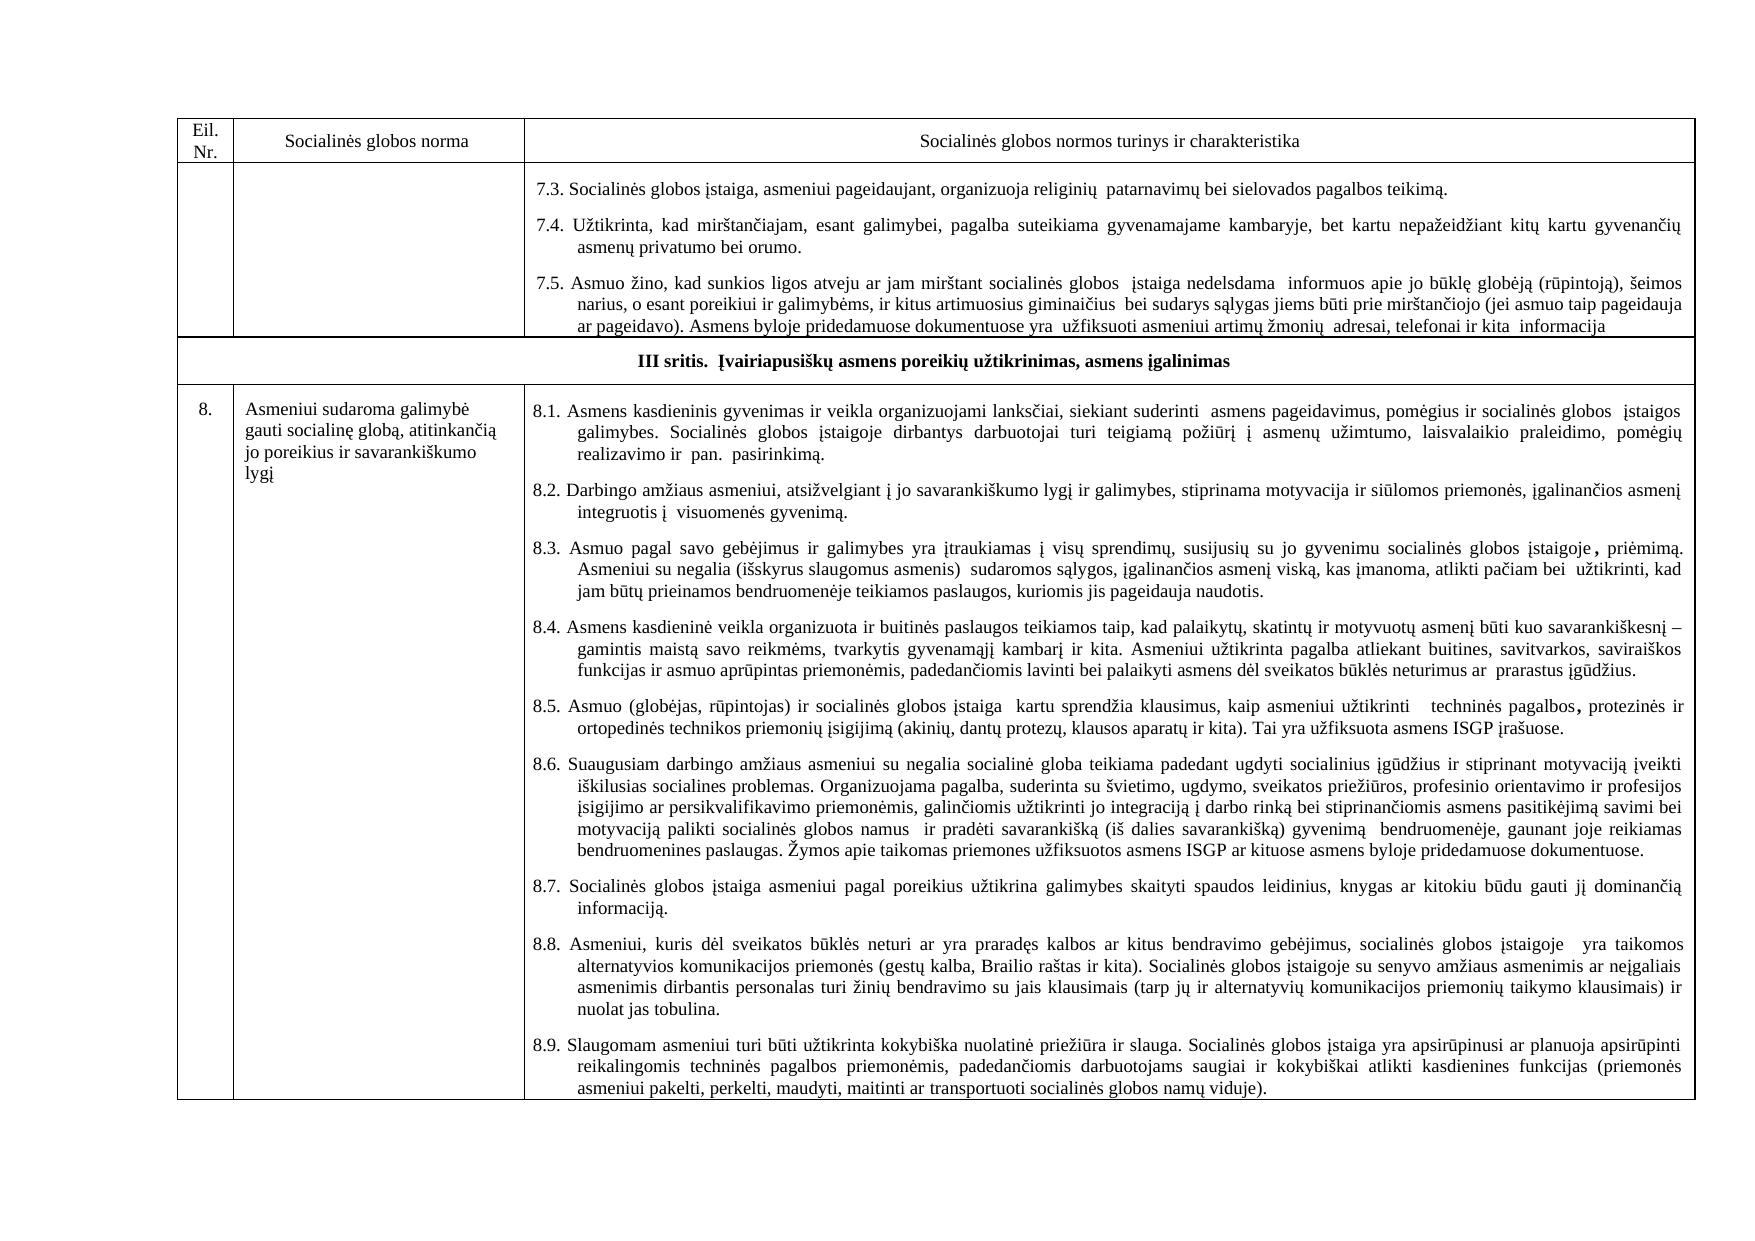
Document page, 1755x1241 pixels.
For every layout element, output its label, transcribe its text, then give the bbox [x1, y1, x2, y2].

table_cell 7.3. Socialinės globos įstaiga, asmeniui pageidaujant, organizuoja religinių patarnavimų bei sielovados pagalbos teikimą. 7.4. Užtikrinta, kad mirštančiajam, esant galimybei, pagalba suteikiama gyvenamajame kambaryje, bet kartu nepažeidžiant kitų kartu gyvenančių asmenų privatumo bei orumo. 7.5. Asmuo žino, kad sunkios ligos atveju ar jam mirštant socialinės globos įstaiga nedelsdama informuos apie jo būklę globėją (rūpintoją), šeimos narius, o esant poreikiui ir galimybėms, ir kitus artimuosius giminaičius bei sudarys sąlygas jiems būti prie mirštančiojo (jei asmuo taip pageidauja ar pageidavo). Asmens byloje pridedamuose dokumentuose yra užfiksuoti asmeniui artimų žmonių adresai, telefonai ir kita informacija [525, 163, 1694, 336]
table_cell 8.1. Asmens kasdieninis gyvenimas ir veikla organizuojami lanksčiai, siekiant suderinti asmens pageidavimus, pomėgius ir socialinės globos įstaigos galimybes. Socialinės globos įstaigoje dirbantys darbuotojai turi teigiamą požiūrį į asmenų užimtumo, laisvalaikio praleidimo, pomėgių realizavimo ir pan. pasirinkimą. 8.2. Darbingo amžiaus asmeniui, atsižvelgiant į jo savarankiškumo lygį ir galimybes, stiprinama motyvacija ir siūlomos priemonės, įgalinančios asmenį integruotis į visuomenės gyvenimą. 8.3. Asmuo pagal savo gebėjimus ir galimybes yra įtraukiamas į visų sprendimų, susijusių su jo gyvenimu socialinės globos įstaigoje, priėmimą. Asmeniui su negalia (išskyrus slaugomus asmenis) sudaromos sąlygos, įgalinančios asmenį viską, kas įmanoma, atlikti pačiam bei užtikrinti, kad jam būtų prieinamos bendruomenėje teikiamos paslaugos, kuriomis jis pageidauja naudotis. 8.4. Asmens kasdieninė veikla organizuota ir buitinės paslaugos teikiamos taip, kad palaikytų, skatintų ir motyvuotų asmenį būti kuo savarankiškesnį – gamintis maistą savo reikmėms, tvarkytis gyvenamąjį kambarį ir kita. Asmeniui užtikrinta pagalba atliekant buitines, savitvarkos, saviraiškos funkcijas ir asmuo aprūpintas priemonėmis, padedančiomis lavinti bei palaikyti asmens dėl sveikatos būklės neturimus ar prarastus įgūdžius. 8.5. Asmuo (globėjas, rūpintojas) ir socialinės globos įstaiga kartu sprendžia klausimus, kaip asmeniui užtikrinti techninės pagalbos, protezinės ir ortopedinės technikos priemonių įsigijimą (akinių, dantų protezų, klausos aparatų ir kita). Tai yra užfiksuota asmens ISGP įrašuose. 8.6. Suaugusiam darbingo amžiaus asmeniui su negalia socialinė globa teikiama padedant ugdyti socialinius įgūdžius ir stiprinant motyvaciją įveikti iškilusias socialines problemas. Organizuojama pagalba, suderinta su švietimo, ugdymo, sveikatos priežiūros, profesinio orientavimo ir profesijos įsigijimo ar persikvalifikavimo priemonėmis, galinčiomis užtikrinti jo integraciją į darbo rinką bei stiprinančiomis asmens pasitikėjimą savimi bei motyvaciją palikti socialinės globos namus ir pradėti savarankišką (iš dalies savarankišką) gyvenimą bendruomenėje, gaunant joje reikiamas bendruomenines paslaugas. Žymos apie taikomas priemones užfiksuotos asmens ISGP ar kituose asmens byloje pridedamuose dokumentuose. 8.7. Socialinės globos įstaiga asmeniui pagal poreikius užtikrina galimybes skaityti spaudos leidinius, knygas ar kitokiu būdu gauti jį dominančią informaciją. 8.8. Asmeniui, kuris dėl sveikatos būklės neturi ar yra praradęs kalbos ar kitus bendravimo gebėjimus, socialinės globos įstaigoje yra taikomos alternatyvios komunikacijos priemonės (gestų kalba, Brailio raštas ir kita). Socialinės globos įstaigoje su senyvo amžiaus asmenimis ar neįgaliais asmenimis dirbantis personalas turi žinių bendravimo su jais klausimais (tarp jų ir alternatyvių komunikacijos priemonių taikymo klausimais) ir nuolat jas tobulina. 8.9. Slaugomam asmeniui turi būti užtikrinta kokybiška nuolatinė priežiūra ir slauga. Socialinės globos įstaiga yra apsirūpinusi ar planuoja apsirūpinti reikalingomis techninės pagalbos priemonėmis, padedančiomis darbuotojams saugiai ir kokybiškai atlikti kasdienines funkcijas (priemonės asmeniui pakelti, perkelti, maudyti, maitinti ar transportuoti socialinės globos namų viduje). [525, 385, 1694, 1098]
table_cell Asmeniui sudaroma galimybė gauti socialinę globą, atitinkančią jo poreikius ir savarankiškumo lygį [234, 385, 524, 1098]
table_header Socialinės globos normos turinys ir charakteristika [525, 119, 1694, 162]
table_cell 8. [178, 385, 233, 1098]
table_header Socialinės globos norma [234, 119, 524, 162]
table_cell [178, 163, 233, 336]
table_header Eil. Nr. [178, 119, 233, 162]
table_cell III sritis. Įvairiapusiškų asmens poreikių užtikrinimas, asmens įgalinimas [178, 338, 1694, 384]
table_cell [234, 163, 524, 336]
